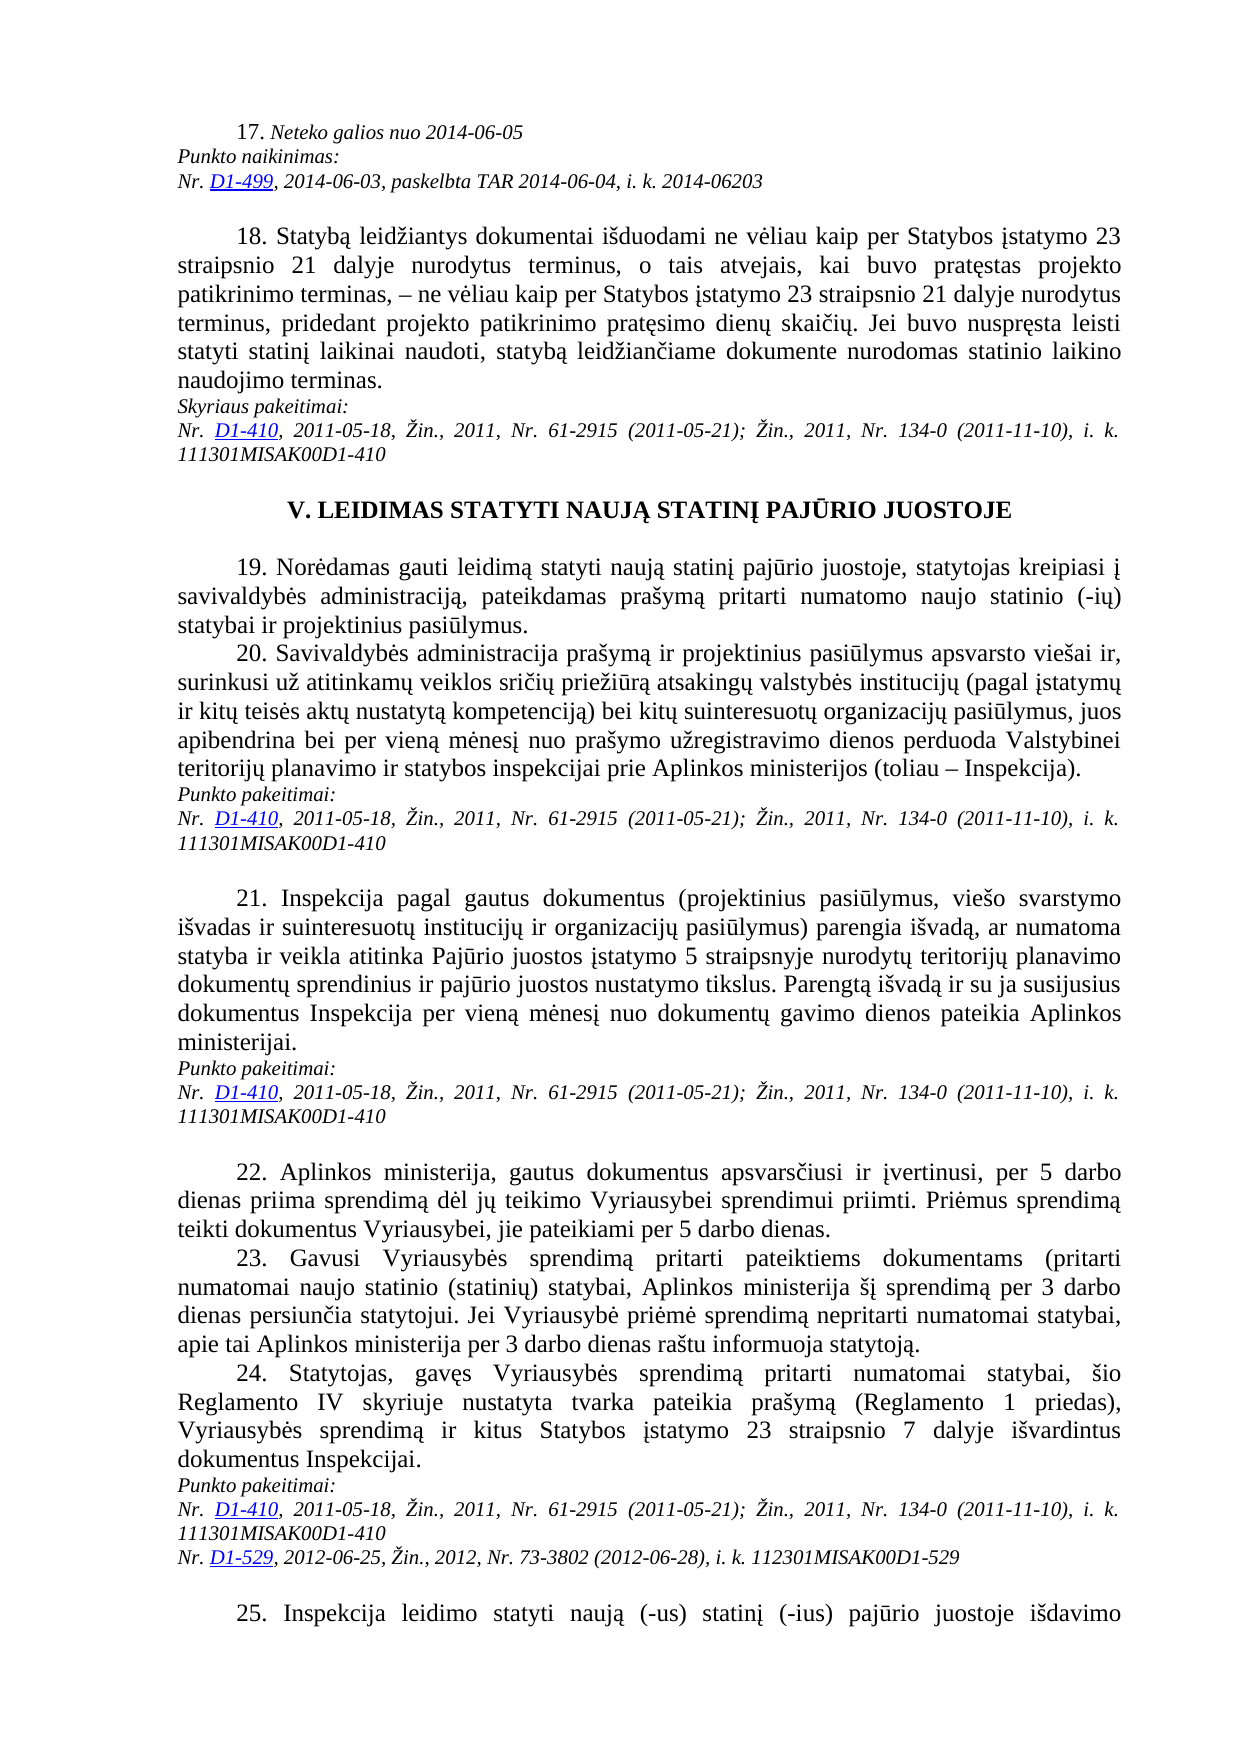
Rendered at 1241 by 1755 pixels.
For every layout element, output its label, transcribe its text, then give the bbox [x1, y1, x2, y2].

text 18. Statybą leidžiantys dokumentai išduodami ne vėliau kaip per Statybos įstatymo 23 straipsnio 21 dalyje nurodytus terminus, o tais atvejais, kai buvo pratęstas projekto patikrinimo terminas, – ne vėliau kaip per Statybos įstatymo 23 straipsnio 21 dalyje nurodytus terminus, pridedant projekto patikrinimo pratęsimo dienų skaičių. Jei buvo nuspręsta leisti statyti statinį laikinai naudoti, statybą leidžiančiame dokumente nurodomas statinio laikino naudojimo terminas. [177, 221, 1122, 394]
text V. LEIDIMAS STATYTI NAUJĄ STATINĮ PAJŪRIO JUOSTOJE [177, 495, 1122, 523]
text 25. Inspekcija leidimo statyti naują (-us) statinį (-ius) pajūrio juostoje išdavimo [177, 1598, 1122, 1627]
text Nr. D1-410, 2011-05-18, Žin., 2011, Nr. 61-2915 (2011-05-21); Žin., 2011, Nr. 134-0 (2011-11-10), i. k. 111301MISAK00D1-410 [177, 806, 1122, 854]
text 22. Aplinkos ministerija, gautus dokumentus apsvarsčiusi ir įvertinusi, per 5 darbo dienas priima sprendimą dėl jų teikimo Vyriausybei sprendimui priimti. Priėmus sprendimą teikti dokumentus Vyriausybei, jie pateikiami per 5 darbo dienas. [177, 1157, 1122, 1243]
text Punkto pakeitimai: [177, 1056, 1122, 1080]
text 17. Neteko galios nuo 2014-06-05 [177, 118, 1122, 144]
text Punkto pakeitimai: [177, 1473, 1122, 1497]
text Punkto naikinimas: [177, 144, 1122, 168]
text Punkto pakeitimai: [177, 782, 1122, 806]
text 23. Gavusi Vyriausybės sprendimą pritarti pateiktiems dokumentams (pritarti numatomai naujo statinio (statinių) statybai, Aplinkos ministerija šį sprendimą per 3 darbo dienas persiunčia statytojui. Jei Vyriausybė priėmė sprendimą nepritarti numatomai statybai, apie tai Aplinkos ministerija per 3 darbo dienas raštu informuoja statytoją. [177, 1243, 1122, 1358]
text 19. Norėdamas gauti leidimą statyti naują statinį pajūrio juostoje, statytojas kreipiasi į savivaldybės administraciją, pateikdamas prašymą pritarti numatomo naujo statinio (-ių) statybai ir projektinius pasiūlymus. [177, 552, 1122, 638]
text 24. Statytojas, gavęs Vyriausybės sprendimą pritarti numatomai statybai, šio Reglamento IV skyriuje nustatyta tvarka pateikia prašymą (Reglamento 1 priedas), Vyriausybės sprendimą ir kitus Statybos įstatymo 23 straipsnio 7 dalyje išvardintus dokumentus Inspekcijai. [177, 1358, 1122, 1473]
text Nr. D1-499, 2014-06-03, paskelbta TAR 2014-06-04, i. k. 2014-06203 [177, 168, 1122, 193]
text 21. Inspekcija pagal gautus dokumentus (projektinius pasiūlymus, viešo svarstymo išvadas ir suinteresuotų institucijų ir organizacijų pasiūlymus) parengia išvadą, ar numatoma statyba ir veikla atitinka Pajūrio juostos įstatymo 5 straipsnyje nurodytų teritorijų planavimo dokumentų sprendinius ir pajūrio juostos nustatymo tikslus. Parengtą išvadą ir su ja susijusius dokumentus Inspekcija per vieną mėnesį nuo dokumentų gavimo dienos pateikia Aplinkos ministerijai. [177, 883, 1122, 1056]
text Nr. D1-529, 2012-06-25, Žin., 2012, Nr. 73-3802 (2012-06-28), i. k. 112301MISAK00D1-529 [177, 1545, 1122, 1569]
text Nr. D1-410, 2011-05-18, Žin., 2011, Nr. 61-2915 (2011-05-21); Žin., 2011, Nr. 134-0 (2011-11-10), i. k. 111301MISAK00D1-410 [177, 418, 1122, 466]
text Nr. D1-410, 2011-05-18, Žin., 2011, Nr. 61-2915 (2011-05-21); Žin., 2011, Nr. 134-0 (2011-11-10), i. k. 111301MISAK00D1-410 [177, 1080, 1122, 1128]
text 20. Savivaldybės administracija prašymą ir projektinius pasiūlymus apsvarsto viešai ir, surinkusi už atitinkamų veiklos sričių priežiūrą atsakingų valstybės institucijų (pagal įstatymų ir kitų teisės aktų nustatytą kompetenciją) bei kitų suinteresuotų organizacijų pasiūlymus, juos apibendrina bei per vieną mėnesį nuo prašymo užregistravimo dienos perduoda Valstybinei teritorijų planavimo ir statybos inspekcijai prie Aplinkos ministerijos (toliau – Inspekcija). [177, 638, 1122, 782]
text Nr. D1-410, 2011-05-18, Žin., 2011, Nr. 61-2915 (2011-05-21); Žin., 2011, Nr. 134-0 (2011-11-10), i. k. 111301MISAK00D1-410 [177, 1497, 1122, 1545]
text Skyriaus pakeitimai: [177, 394, 1122, 418]
